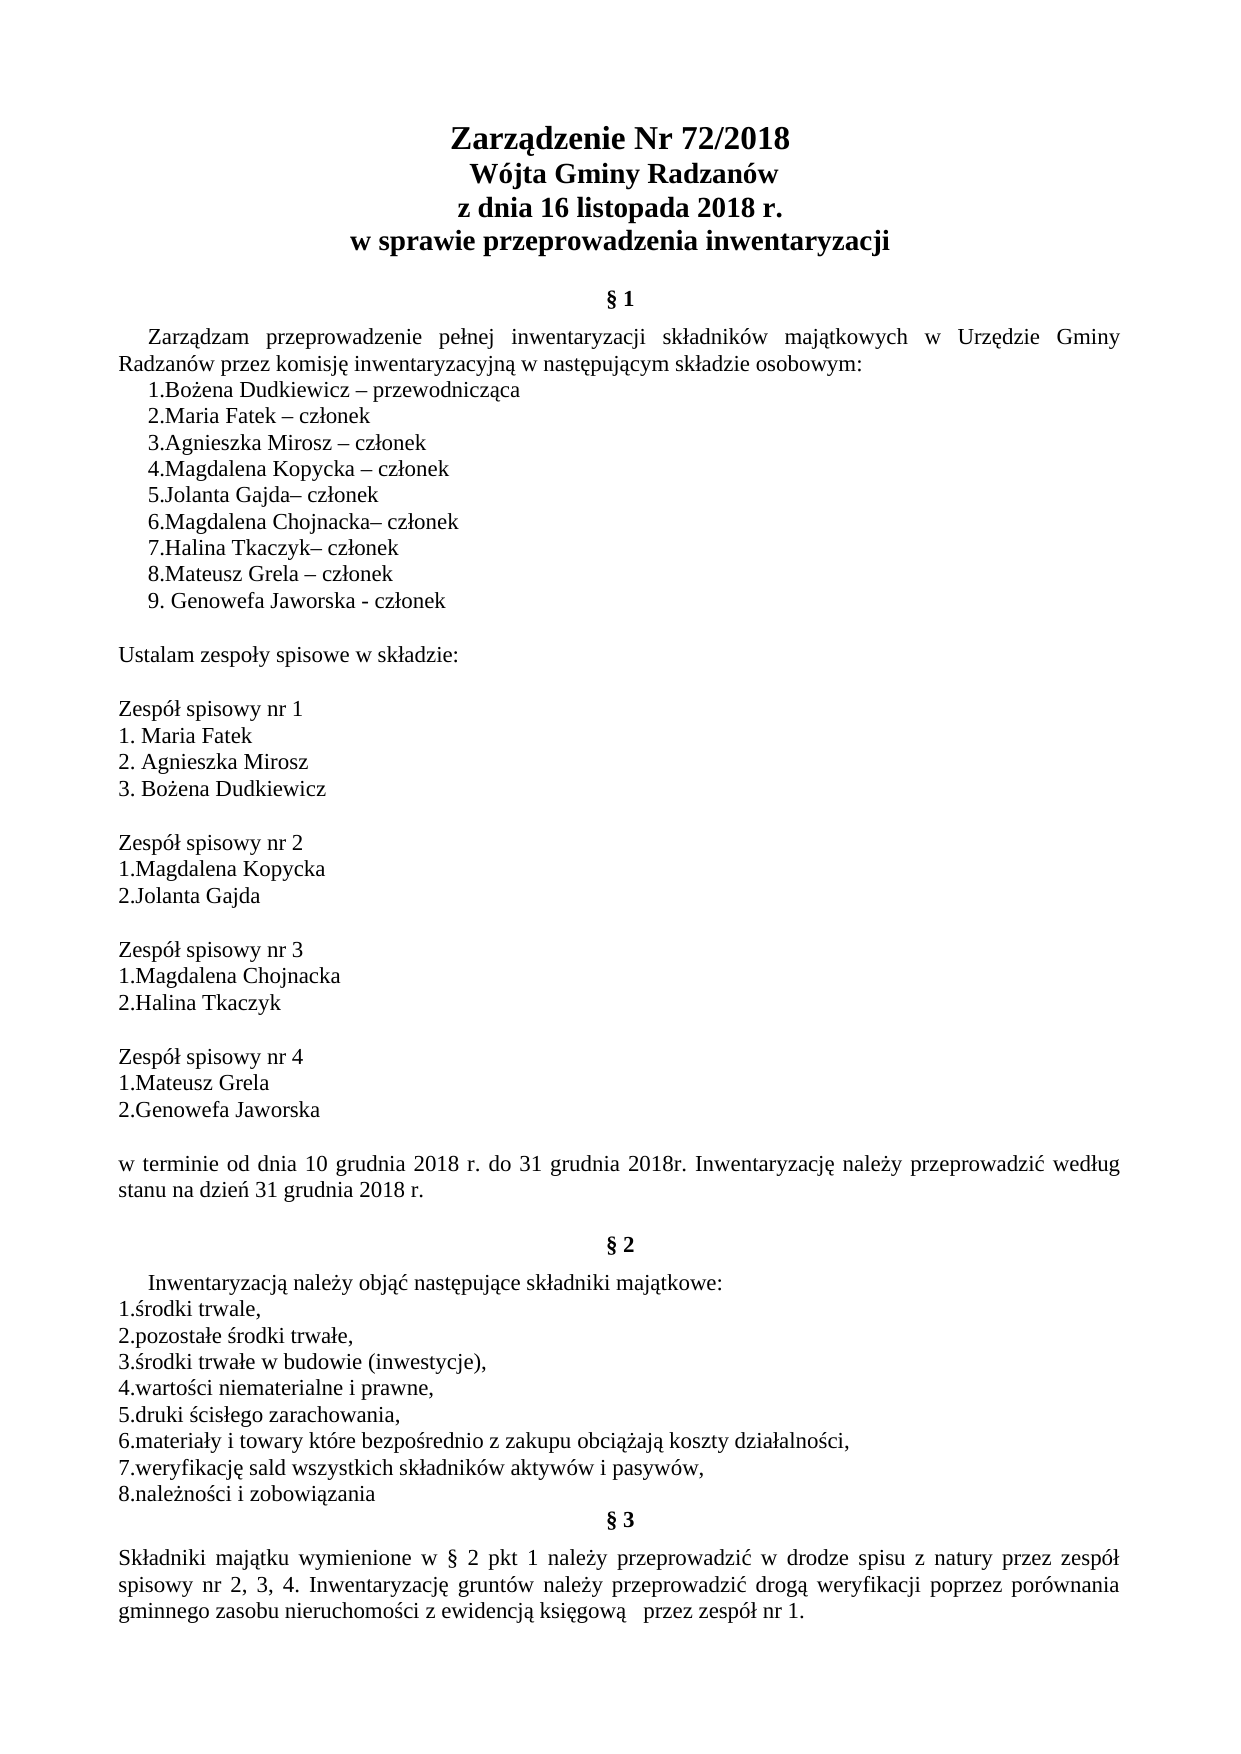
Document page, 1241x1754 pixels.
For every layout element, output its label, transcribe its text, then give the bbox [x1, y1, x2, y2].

text 8.Mateusz Grela – członek [118, 560, 1122, 587]
text z dnia 16 listopada 2018 r. [118, 190, 1122, 223]
text 2.pozostałe środki trwałe, [118, 1322, 1122, 1348]
text § 1 [118, 285, 1122, 311]
text 2.Genowefa Jaworska [118, 1096, 1122, 1122]
text 7.weryfikację sald wszystkich składników aktywów i pasywów, [118, 1453, 1122, 1480]
text 1.środki trwale, [118, 1295, 1122, 1322]
text Zarządzam przeprowadzenie pełnej inwentaryzacji składników majątkowych w Urzędzie Gminy Radzanów przez komisję inwentaryzacyjną w następującym składzie osobowym: [118, 323, 1122, 376]
text Zespół spisowy nr 3 [118, 936, 1122, 962]
text 5.Jolanta Gajda– członek [118, 481, 1122, 508]
text Inwentaryzacją należy objąć następujące składniki majątkowe: [118, 1269, 1122, 1295]
text Składniki majątku wymienione w § 2 pkt 1 należy przeprowadzić w drodze spisu z natury przez zespół spisowy nr 2, 3, 4. Inwentaryzację gruntów należy przeprowadzić drogą weryfikacji poprzez porównania gminnego zasobu nieruchomości z ewidencją księgową przez zespół nr 1. [118, 1544, 1122, 1623]
text 1. Maria Fatek [118, 722, 1122, 748]
text § 2 [118, 1231, 1122, 1257]
text 1.Mateusz Grela [118, 1069, 1122, 1096]
text 1.Magdalena Chojnacka [118, 962, 1122, 989]
text 7.Halina Tkaczyk– członek [118, 534, 1122, 560]
text w sprawie przeprowadzenia inwentaryzacji [118, 223, 1122, 257]
text 1.Magdalena Kopycka [118, 855, 1122, 882]
text Zespół spisowy nr 2 [118, 829, 1122, 855]
text Zespół spisowy nr 4 [118, 1043, 1122, 1069]
text 2.Halina Tkaczyk [118, 989, 1122, 1015]
text 6.Magdalena Chojnacka– członek [118, 508, 1122, 534]
text 2.Jolanta Gajda [118, 882, 1122, 908]
text 3.środki trwałe w budowie (inwestycje), [118, 1348, 1122, 1374]
text 4.wartości niematerialne i prawne, [118, 1374, 1122, 1401]
text 3. Bożena Dudkiewicz [118, 774, 1122, 801]
text 3.Agnieszka Mirosz – członek [118, 429, 1122, 455]
text Ustalam zespoły spisowe w składzie: [118, 641, 1122, 667]
text w terminie od dnia 10 grudnia 2018 r. do 31 grudnia 2018r. Inwentaryzację należy przeprowadzić według stanu na dzień 31 grudnia 2018 r. [118, 1150, 1122, 1203]
text 2.Maria Fatek – członek [118, 402, 1122, 429]
text 8.należności i zobowiązania [118, 1480, 1122, 1506]
text 5.druki ścisłego zarachowania, [118, 1401, 1122, 1427]
text 1.Bożena Dudkiewicz – przewodnicząca [118, 376, 1122, 402]
text Wójta Gminy Radzanów [118, 156, 1122, 190]
text Zarządzenie Nr 72/2018 [118, 118, 1122, 156]
text 2. Agnieszka Mirosz [118, 748, 1122, 774]
text 6.materiały i towary które bezpośrednio z zakupu obciążają koszty działalności, [118, 1427, 1122, 1453]
text 4.Magdalena Kopycka – członek [118, 455, 1122, 481]
text 9. Genowefa Jaworska - członek [118, 587, 1122, 613]
text § 3 [118, 1506, 1122, 1533]
text Zespół spisowy nr 1 [118, 696, 1122, 722]
